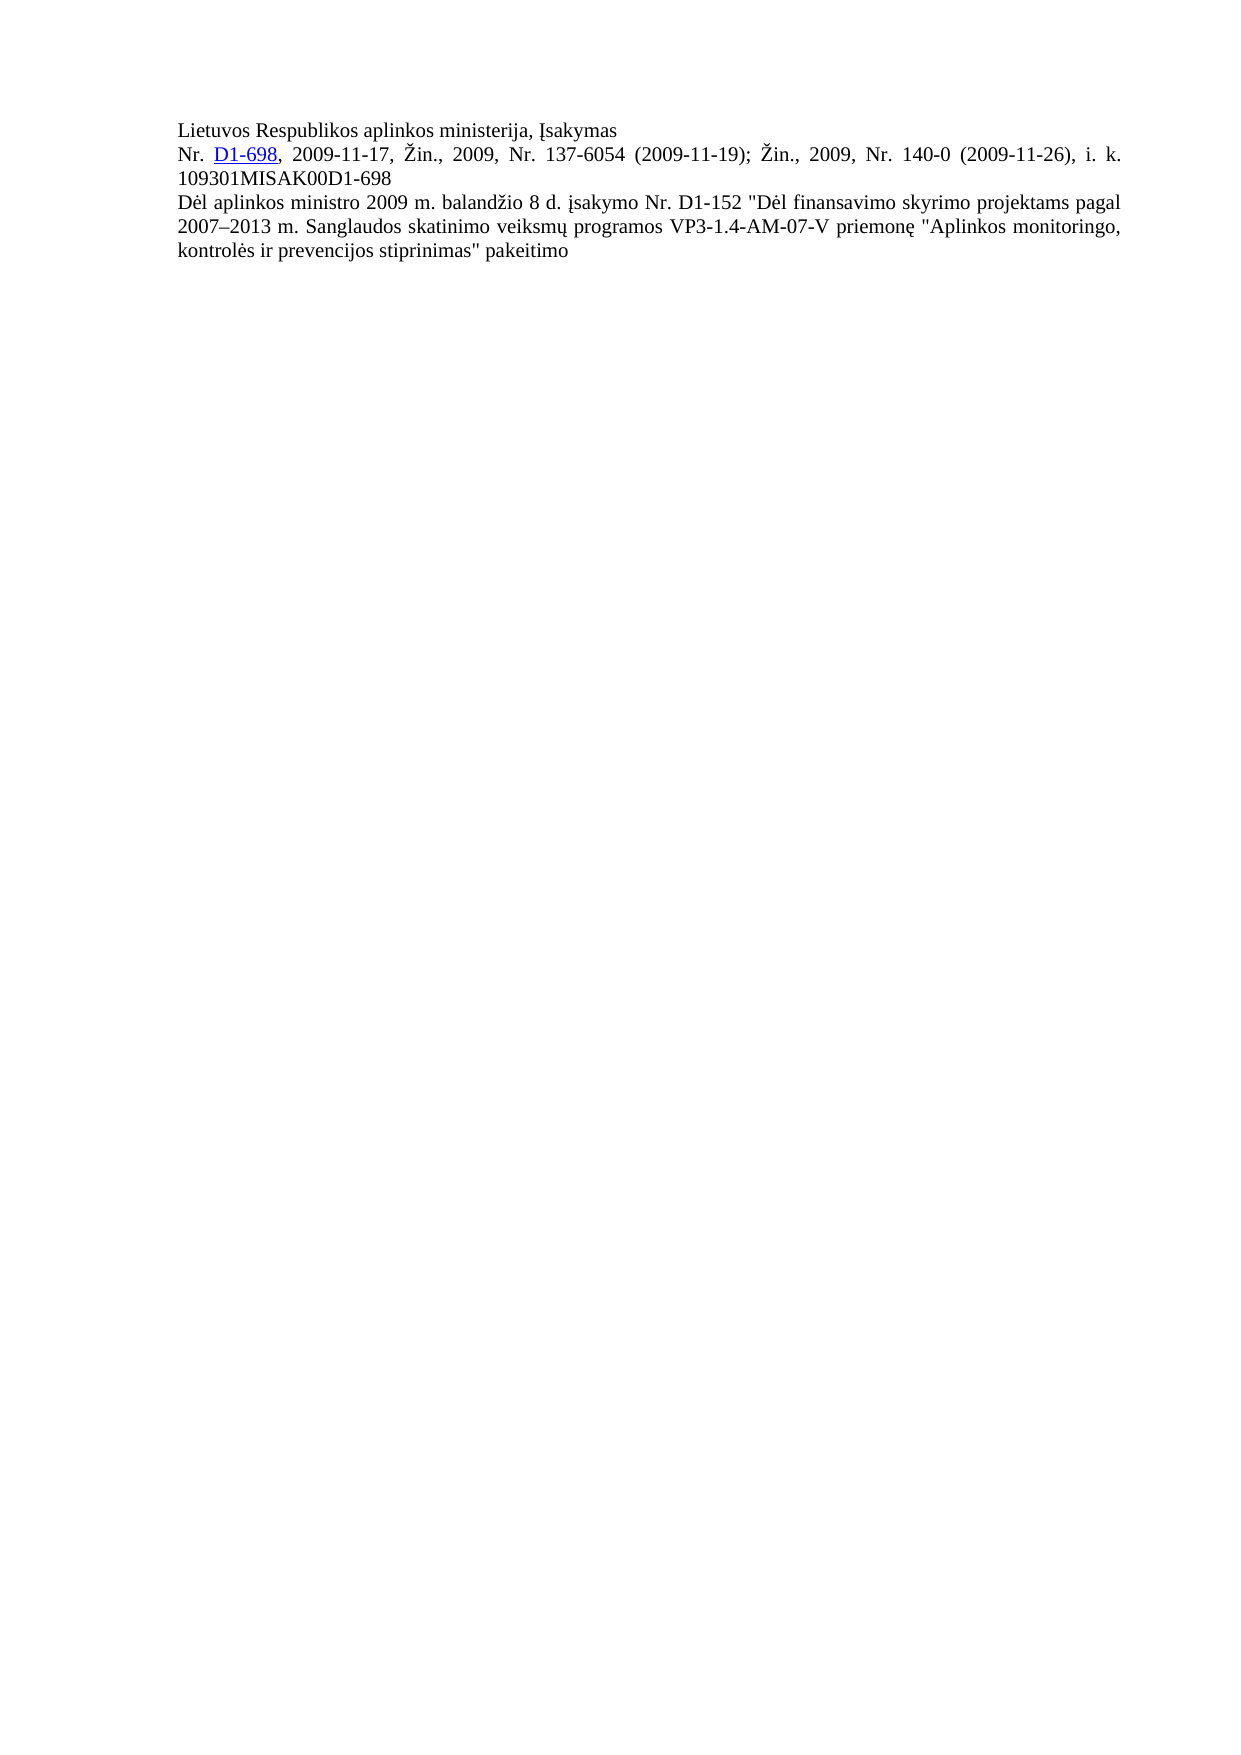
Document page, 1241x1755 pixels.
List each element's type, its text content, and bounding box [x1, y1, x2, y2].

text Dėl aplinkos ministro 2009 m. balandžio 8 d. įsakymo Nr. D1-152 "Dėl finansavimo skyrimo projektams pagal 2007–2013 m. Sanglaudos skatinimo veiksmų programos VP3-1.4-AM-07-V priemonę "Aplinkos monitoringo, kontrolės ir prevencijos stiprinimas" pakeitimo [177, 190, 1122, 262]
text Lietuvos Respublikos aplinkos ministerija, Įsakymas [177, 118, 1122, 142]
text Nr. D1-698, 2009-11-17, Žin., 2009, Nr. 137-6054 (2009-11-19); Žin., 2009, Nr. 140-0 (2009-11-26), i. k. 109301MISAK00D1-698 [177, 142, 1122, 190]
